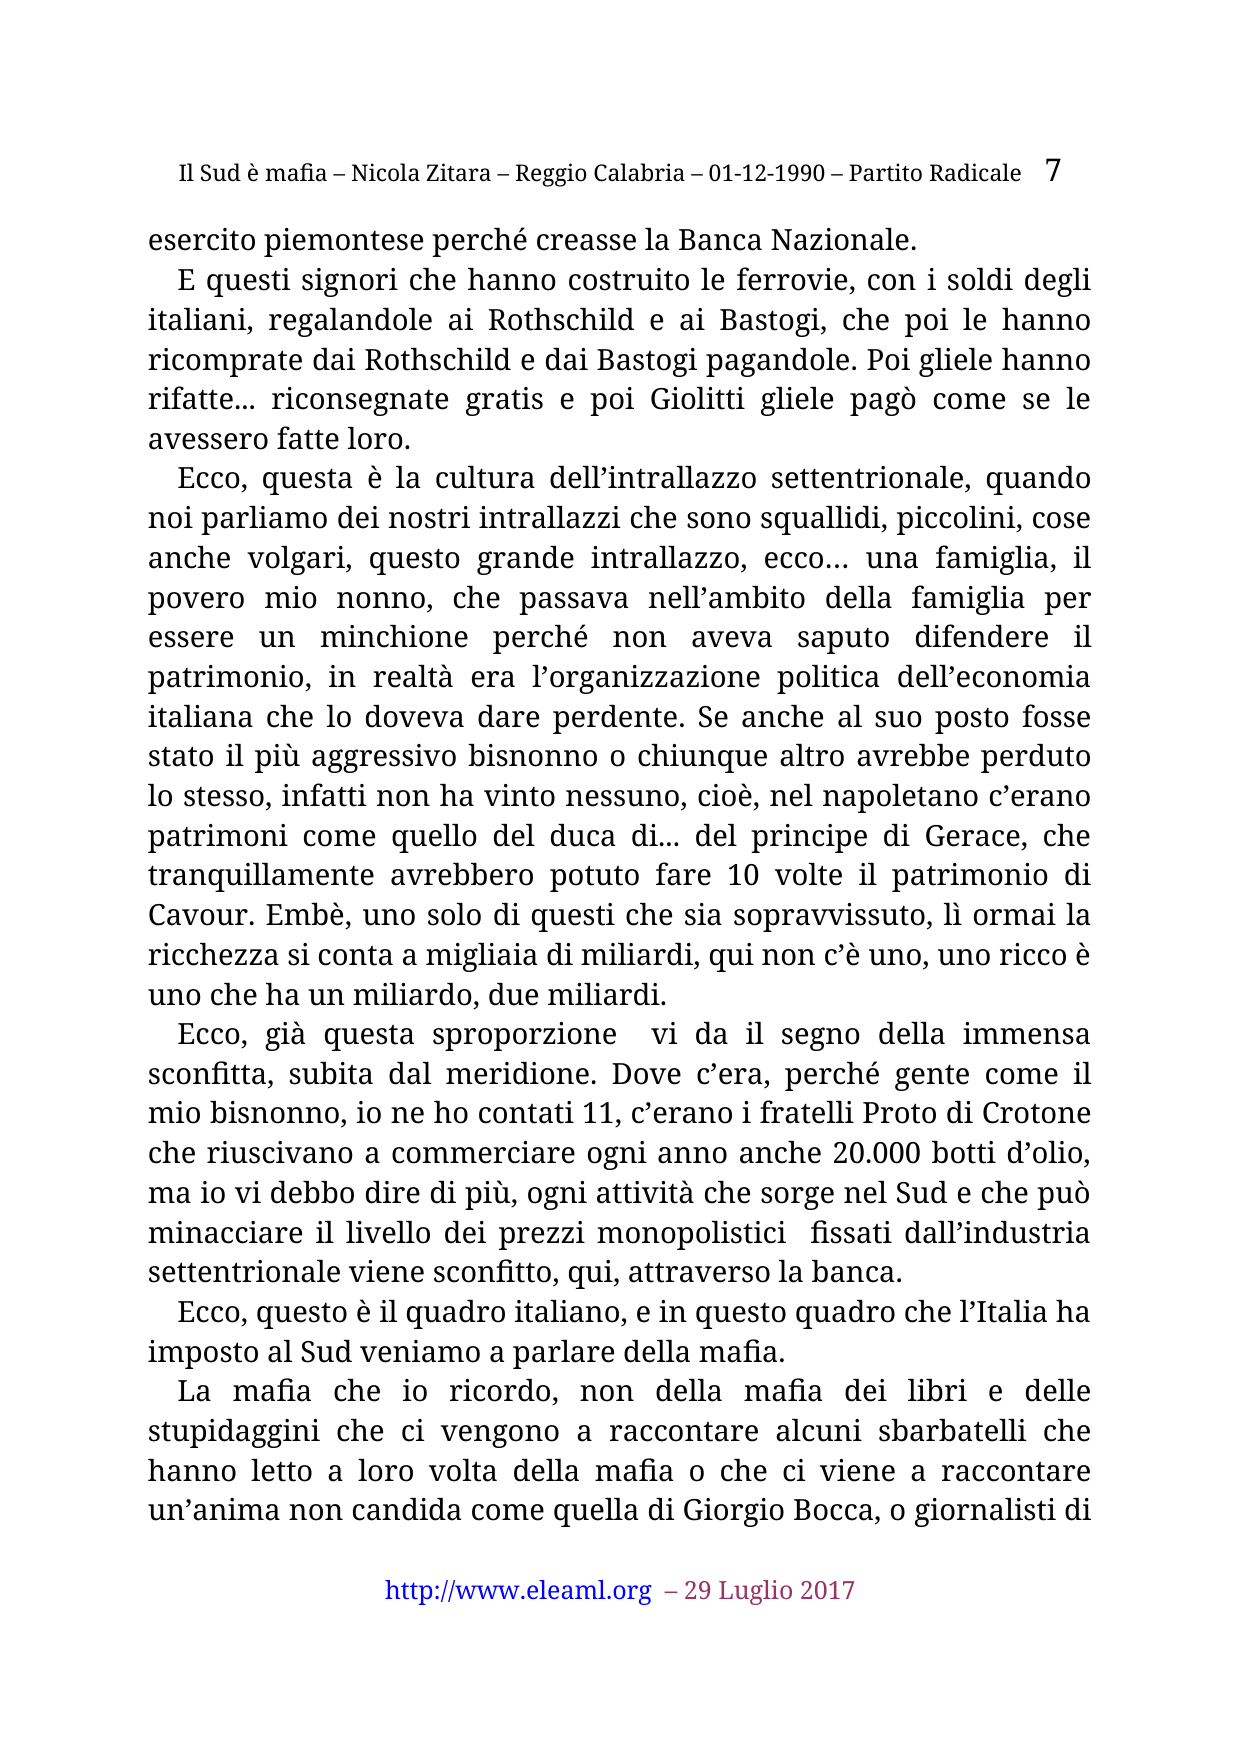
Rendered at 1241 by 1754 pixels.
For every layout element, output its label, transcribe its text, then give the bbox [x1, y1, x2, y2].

text Ecco, questa è la cultura dell’intrallazzo settentrionale, quando noi parliamo dei nostri intrallazzi che sono squallidi, piccolini, cose anche volgari, questo grande intrallazzo, ecco… una famiglia, il povero mio nonno, che passava nell’ambito della famiglia per essere un minchione perché non aveva saputo difendere il patrimonio, in realtà era l’organizzazione politica dell’economia italiana che lo doveva dare perdente. Se anche al suo posto fosse stato il più aggressivo bisnonno o chiunque altro avrebbe perduto lo stesso, infatti non ha vinto nessuno, cioè, nel napoletano c’erano patrimoni come quello del duca di... del principe di Gerace, che tranquillamente avrebbero potuto fare 10 volte il patrimonio di Cavour. Embè, uno solo di questi che sia sopravvissuto, lì ormai la ricchezza si conta a migliaia di miliardi, qui non c’è uno, uno ricco è uno che ha un miliardo, due miliardi. [148, 458, 1093, 1013]
text esercito piemontese perché creasse la Banca Nazionale. [148, 220, 1093, 259]
text Ecco, questo è il quadro italiano, e in questo quadro che l’Italia ha imposto al Sud veniamo a parlare della mafia. [148, 1291, 1093, 1371]
text Ecco, già questa sproporzione vi da il segno della immensa sconfitta, subita dal meridione. Dove c’era, perché gente come il mio bisnonno, io ne ho contati 11, c’erano i fratelli Proto di Crotone che riuscivano a commerciare ogni anno anche 20.000 botti d’olio, ma io vi debbo dire di più, ogni attività che sorge nel Sud e che può minacciare il livello dei prezzi monopolistici fissati dall’industria settentrionale viene sconfitto, qui, attraverso la banca. [148, 1013, 1093, 1291]
text E questi signori che hanno costruito le ferrovie, con i soldi degli italiani, regalandole ai Rothschild e ai Bastogi, che poi le hanno ricomprate dai Rothschild e dai Bastogi pagandole. Poi gliele hanno rifatte... riconsegnate gratis e poi Giolitti gliele pagò come se le avessero fatte loro. [148, 259, 1093, 458]
text La mafia che io ricordo, non della mafia dei libri e delle stupidaggini che ci vengono a raccontare alcuni sbarbatelli che hanno letto a loro volta della mafia o che ci viene a raccontare un’anima non candida come quella di Giorgio Bocca, o giornalisti di [148, 1371, 1093, 1529]
